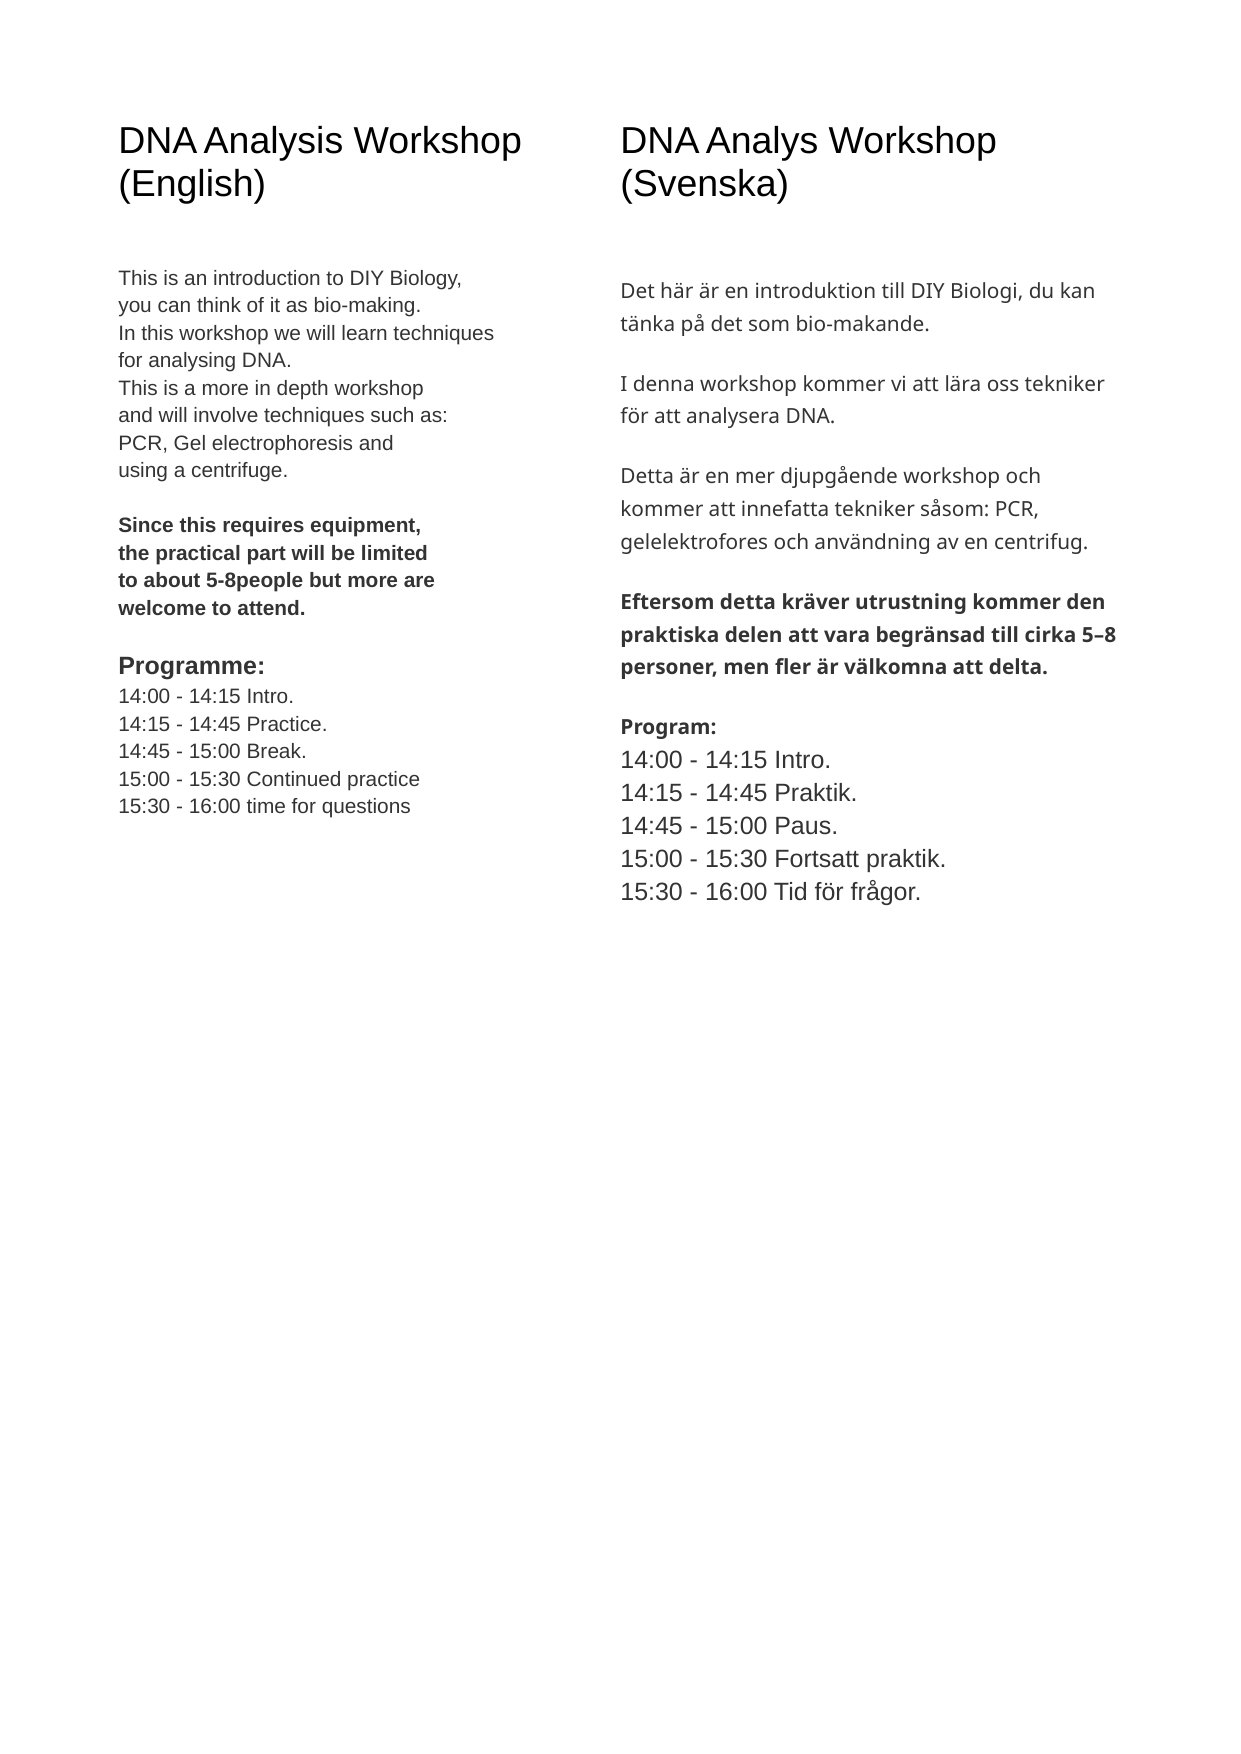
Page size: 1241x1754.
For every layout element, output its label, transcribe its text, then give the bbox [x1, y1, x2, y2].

text PCR, Gel electrophoresis and [118, 431, 620, 455]
text In this workshop we will learn techniques [118, 321, 620, 345]
text This is a more in depth workshop [118, 376, 620, 400]
text (English) [118, 161, 620, 204]
subtitle DNA Analysis Workshop [118, 118, 620, 161]
text Det här är en introduktion till DIY Biologi, du kan tänka på det som bio-makande. [620, 276, 1122, 337]
text you can think of it as bio-making. [118, 293, 620, 317]
text This is an introduction to DIY Biology, [118, 266, 620, 290]
text 15:00 - 15:30 Continued practice [118, 766, 620, 790]
text 15:00 - 15:30 Fortsatt praktik. [620, 844, 1122, 873]
text 14:45 - 15:00 Paus. [620, 811, 1122, 840]
subtitle DNA Analys Workshop [620, 118, 1122, 161]
text the practical part will be limited [118, 541, 620, 565]
text using a centrifuge. [118, 458, 620, 482]
text for analysing DNA. [118, 348, 620, 372]
text (Svenska) [620, 161, 1122, 204]
text Since this requires equipment, [118, 513, 620, 537]
text Program: [620, 712, 1122, 741]
text Eftersom detta kräver utrustning kommer den praktiska delen att vara begränsad till cirka 5–8 personer, men fler är välkomna att delta. [620, 587, 1122, 681]
text Detta är en mer djupgående workshop och kommer att innefatta tekniker såsom: PCR, gelelektrofores och användning av en centrifug. [620, 462, 1122, 555]
text 15:30 - 16:00 time for questions [118, 794, 620, 818]
text I denna workshop kommer vi att lära oss tekniker för att analysera DNA. [620, 369, 1122, 430]
text 14:45 - 15:00 Break. [118, 739, 620, 763]
text and will involve techniques such as: [118, 403, 620, 427]
text 14:15 - 14:45 Praktik. [620, 778, 1122, 807]
text to about 5-8people but more are [118, 568, 620, 592]
text 14:00 - 14:15 Intro. [620, 745, 1122, 774]
text 14:00 - 14:15 Intro. [118, 684, 620, 708]
text Programme: [118, 651, 620, 680]
text 15:30 - 16:00 Tid för frågor. [620, 877, 1122, 906]
text welcome to attend. [118, 596, 620, 620]
text 14:15 - 14:45 Practice. [118, 711, 620, 735]
